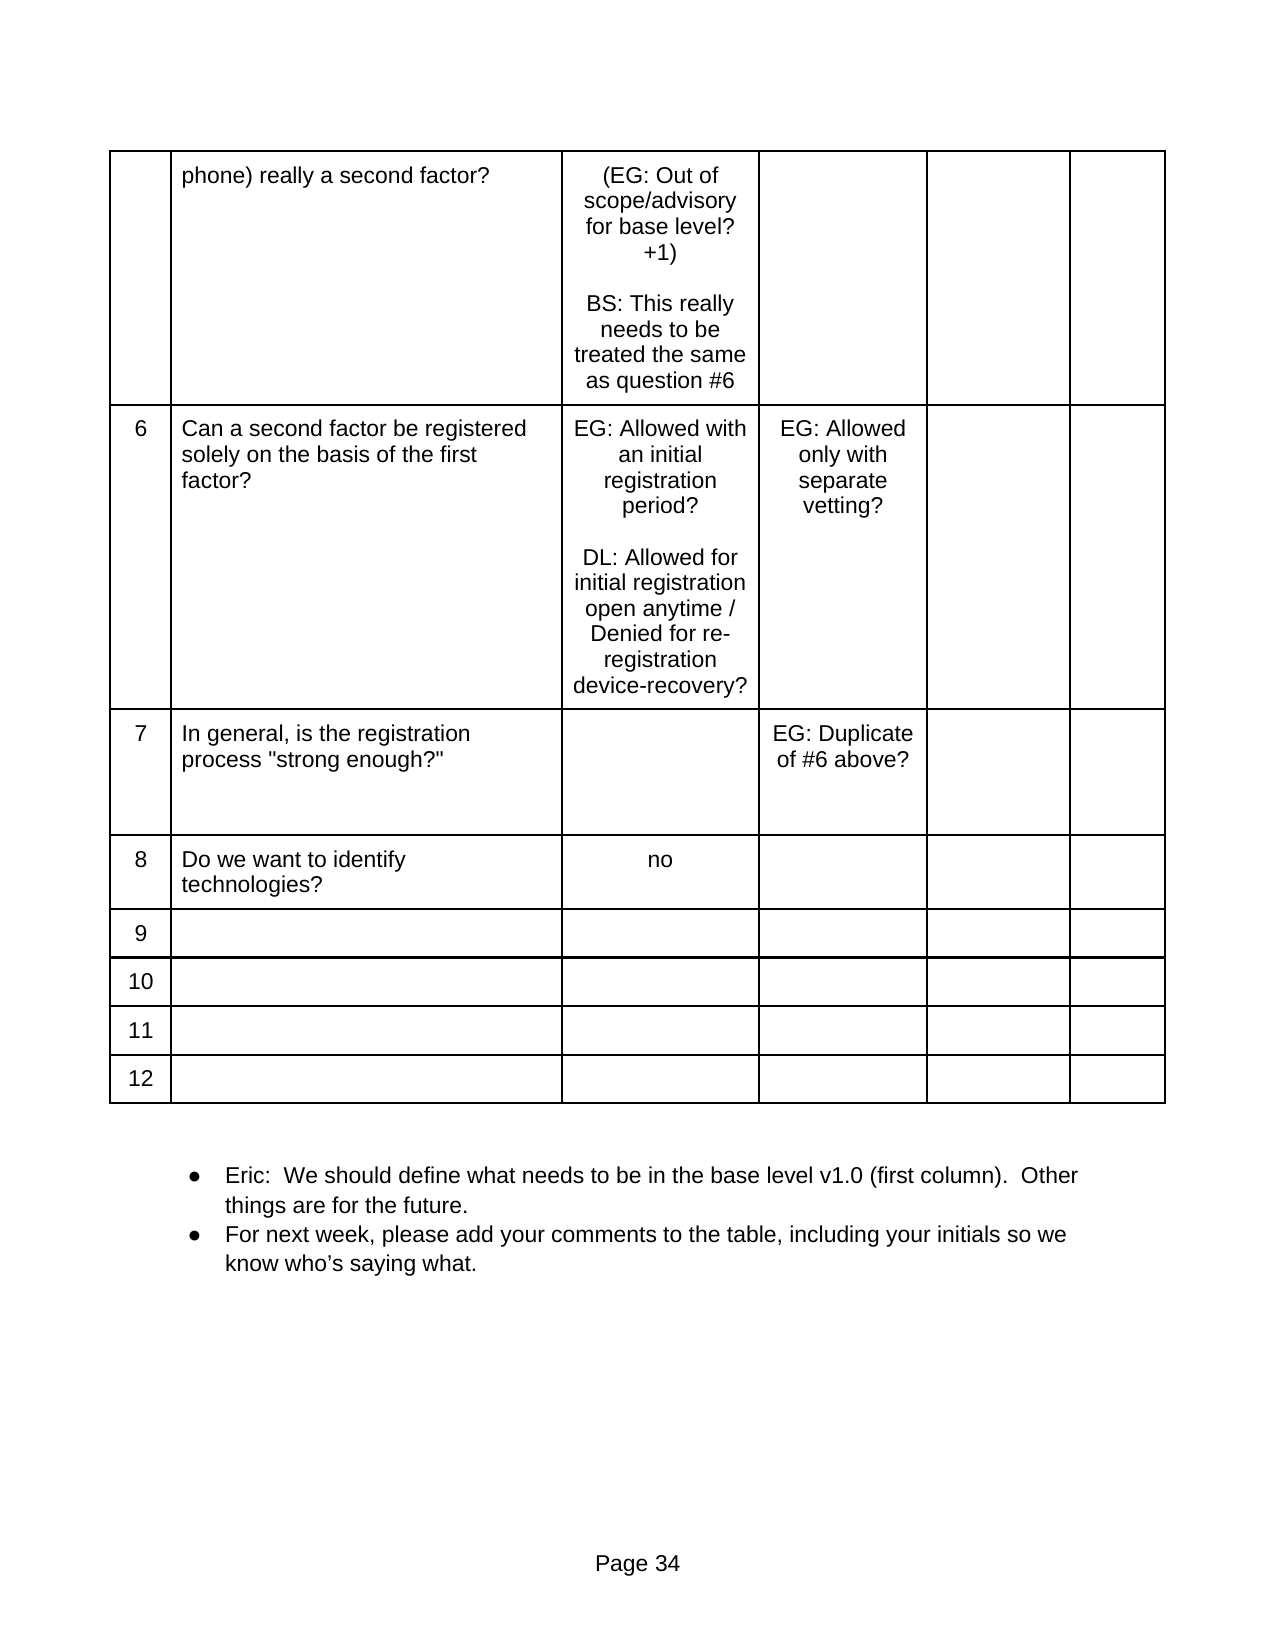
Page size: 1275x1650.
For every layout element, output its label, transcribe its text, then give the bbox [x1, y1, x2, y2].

table_cell EG: Allowed only with separate vetting? [760, 406, 926, 708]
table_cell [760, 1056, 926, 1102]
table_cell [563, 959, 758, 1005]
table_cell [928, 959, 1069, 1005]
list For next week, please add your comments to the table, including your initials so we know who’s saying what. [187, 1222, 1125, 1277]
table_cell In general, is the registration process "strong enough?" [172, 710, 561, 834]
table_cell [172, 1007, 561, 1053]
table_cell [1071, 836, 1164, 908]
table_cell no [563, 836, 758, 908]
table_cell [563, 1007, 758, 1053]
table_cell 10 [111, 959, 170, 1005]
table_cell [1071, 1056, 1164, 1102]
table_cell [1071, 1007, 1164, 1053]
table_cell [760, 836, 926, 908]
table_cell [1071, 152, 1164, 403]
table_cell [760, 1007, 926, 1053]
list Eric: We should define what needs to be in the base level v1.0 (first column). Other things are for the future. [187, 1163, 1125, 1218]
table_cell (EG: Out of scope/advisory for base level? +1) BS: This really needs to be treated the same as question #6 [563, 152, 758, 403]
table_cell 9 [111, 910, 170, 956]
table_cell [172, 910, 561, 956]
table_cell 11 [111, 1007, 170, 1053]
table_cell 6 [111, 406, 170, 708]
table_cell [928, 836, 1069, 908]
table_cell [928, 910, 1069, 956]
table_cell [1071, 959, 1164, 1005]
table_cell [928, 152, 1069, 403]
table_cell EG: Duplicate of #6 above? [760, 710, 926, 834]
table_cell Do we want to identify technologies? [172, 836, 561, 908]
table_cell [928, 710, 1069, 834]
table_cell [563, 910, 758, 956]
table_cell [172, 959, 561, 1005]
table_cell [760, 910, 926, 956]
table_cell Can a second factor be registered solely on the basis of the first factor? [172, 406, 561, 708]
table_cell [563, 1056, 758, 1102]
table_cell [928, 406, 1069, 708]
table_cell [563, 710, 758, 834]
table_cell EG: Allowed with an initial registration period? DL: Allowed for initial registration open anytime / Denied for re-registration device-recovery? [563, 406, 758, 708]
table_cell [1071, 406, 1164, 708]
table_cell phone) really a second factor? [172, 152, 561, 403]
table_cell [928, 1056, 1069, 1102]
table_cell 12 [111, 1056, 170, 1102]
table_cell [111, 152, 170, 403]
table_cell [760, 152, 926, 403]
table_cell [1071, 710, 1164, 834]
table_cell [1071, 910, 1164, 956]
table_cell [928, 1007, 1069, 1053]
table_cell [172, 1056, 561, 1102]
table_cell [760, 959, 926, 1005]
table_cell 7 [111, 710, 170, 834]
table_cell 8 [111, 836, 170, 908]
